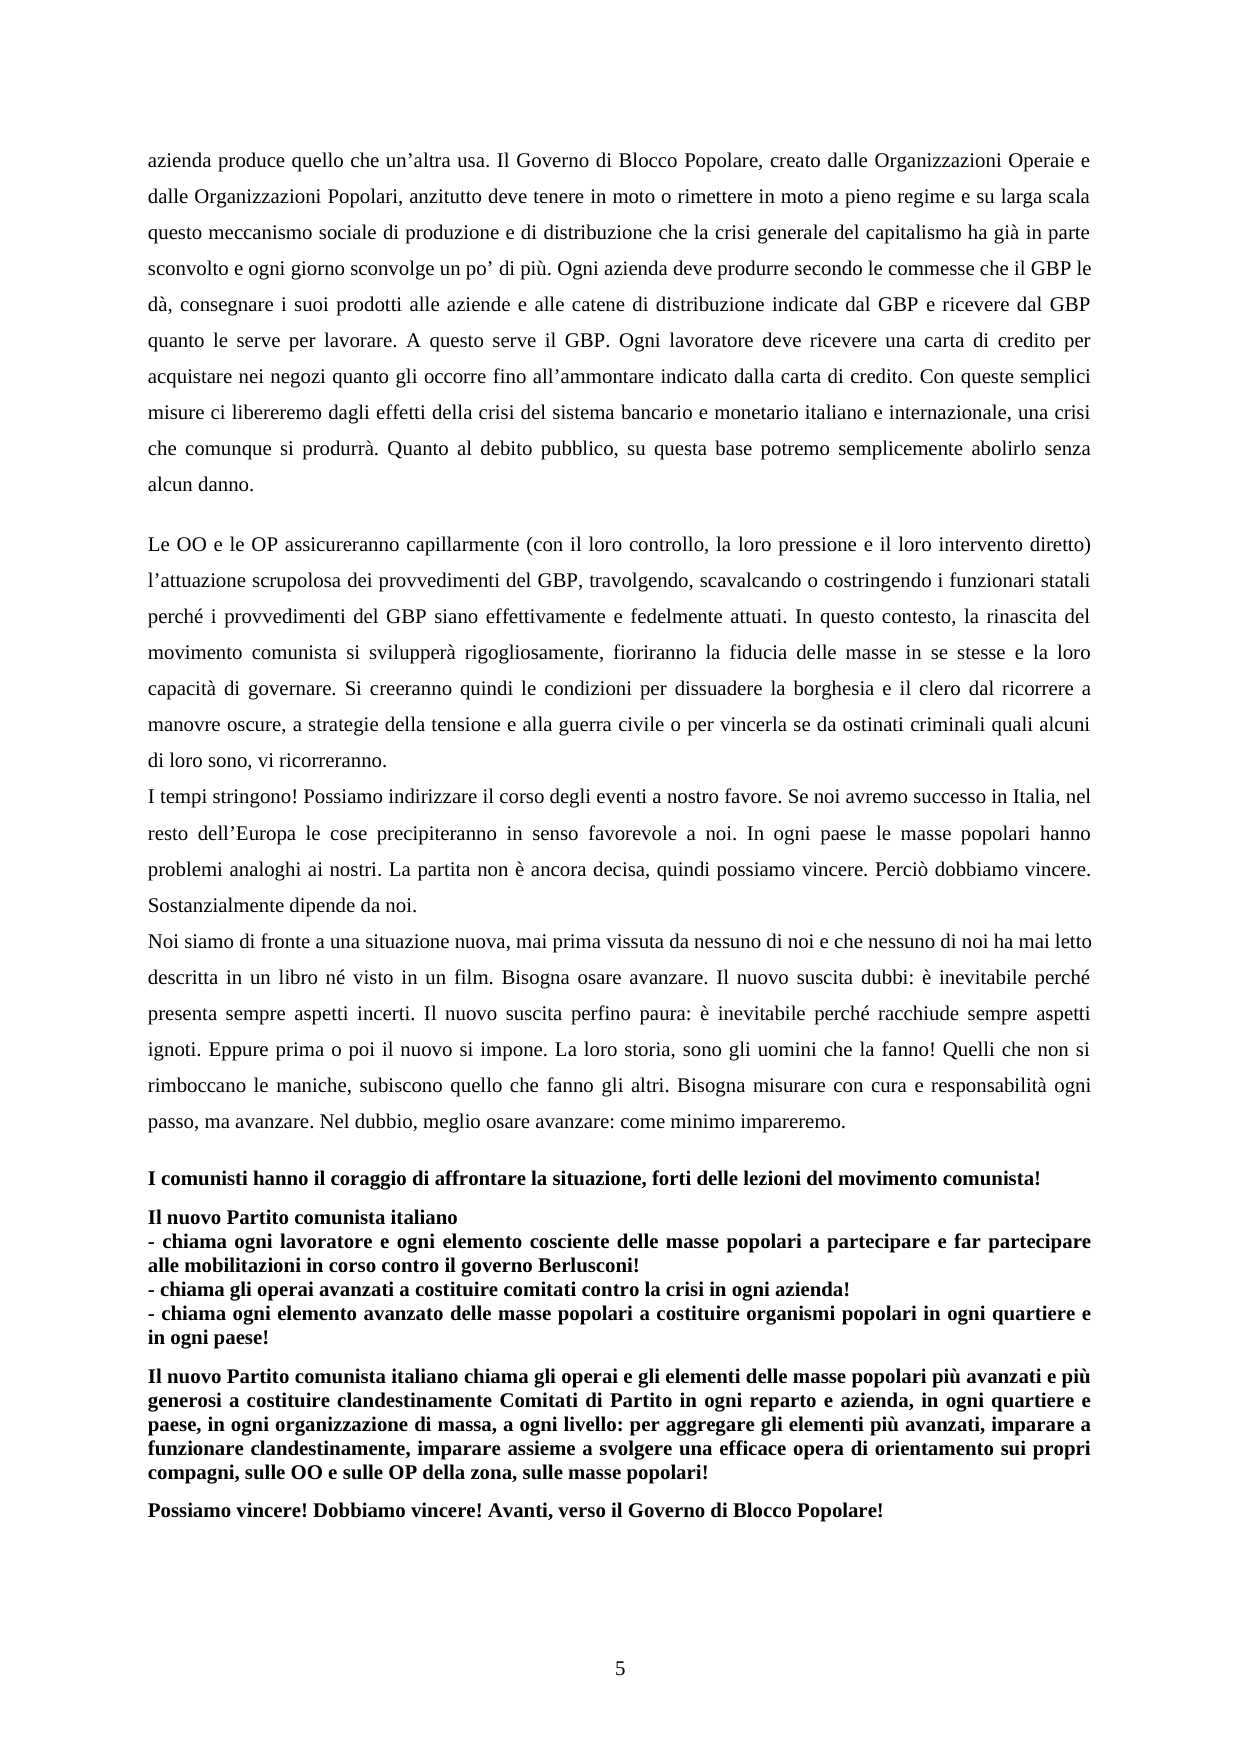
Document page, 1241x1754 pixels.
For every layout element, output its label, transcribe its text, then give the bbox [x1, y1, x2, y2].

text Il nuovo Partito comunista italiano [148, 1205, 1092, 1229]
text Il nuovo Partito comunista italiano chiama gli operai e gli elementi delle masse popolari più avanzati e più generosi a costituire clandestinamente Comitati di Partito in ogni reparto e azienda, in ogni quartiere e paese, in ogni organizzazione di massa, a ogni livello: per aggregare gli elementi più avanzati, imparare a funzionare clandestinamente, imparare assieme a svolgere una efficace opera di orientamento sui propri compagni, sulle OO e sulle OP della zona, sulle masse popolari! [148, 1363, 1092, 1484]
text Noi siamo di fronte a una situazione nuova, mai prima vissuta da nessuno di noi e che nessuno di noi ha mai letto descritta in un libro né visto in un film. Bisogna osare avanzare. Il nuovo suscita dubbi: è inevitabile perché presenta sempre aspetti incerti. Il nuovo suscita perfino paura: è inevitabile perché racchiude sempre aspetti ignoti. Eppure prima o poi il nuovo si impone. La loro storia, sono gli uomini che la fanno! Quelli che non si rimboccano le maniche, subiscono quello che fanno gli altri. Bisogna misurare con cura e responsabilità ogni passo, ma avanzare. Nel dubbio, meglio osare avanzare: come minimo impareremo. [148, 928, 1092, 1133]
text - chiama ogni elemento avanzato delle masse popolari a costituire organismi popolari in ogni quartiere e in ogni paese! [148, 1301, 1092, 1349]
text Possiamo vincere! Dobbiamo vincere! Avanti, verso il Governo di Blocco Popolare! [148, 1498, 1092, 1522]
text I comunisti hanno il coraggio di affrontare la situazione, forti delle lezioni del movimento comunista! [148, 1166, 1092, 1190]
text - chiama gli operai avanzati a costituire comitati contro la crisi in ogni azienda! [148, 1277, 1092, 1301]
text Le OO e le OP assicureranno capillarmente (con il loro controllo, la loro pressione e il loro intervento diretto) l’attuazione scrupolosa dei provvedimenti del GBP, travolgendo, scavalcando o costringendo i funzionari statali perché i provvedimenti del GBP siano effettivamente e fedelmente attuati. In questo contesto, la rinascita del movimento comunista si svilupperà rigogliosamente, fioriranno la fiducia delle masse in se stesse e la loro capacità di governare. Si creeranno quindi le condizioni per dissuadere la borghesia e il clero dal ricorrere a manovre oscure, a strategie della tensione e alla guerra civile o per vincerla se da ostinati criminali quali alcuni di loro sono, vi ricorreranno. [148, 532, 1092, 772]
text I tempi stringono! Possiamo indirizzare il corso degli eventi a nostro favore. Se noi avremo successo in Italia, nel resto dell’Europa le cose precipiteranno in senso favorevole a noi. In ogni paese le masse popolari hanno problemi analoghi ai nostri. La partita non è ancora decisa, quindi possiamo vincere. Perciò dobbiamo vincere. Sostanzialmente dipende da noi. [148, 784, 1092, 917]
text azienda produce quello che un’altra usa. Il Governo di Blocco Popolare, creato dalle Organizzazioni Operaie e dalle Organizzazioni Popolari, anzitutto deve tenere in moto o rimettere in moto a pieno regime e su larga scala questo meccanismo sociale di produzione e di distribuzione che la crisi generale del capitalismo ha già in parte sconvolto e ogni giorno sconvolge un po’ di più. Ogni azienda deve produrre secondo le commesse che il GBP le dà, consegnare i suoi prodotti alle aziende e alle catene di distribuzione indicate dal GBP e ricevere dal GBP quanto le serve per lavorare. A questo serve il GBP. Ogni lavoratore deve ricevere una carta di credito per acquistare nei negozi quanto gli occorre fino all’ammontare indicato dalla carta di credito. Con queste semplici misure ci libereremo dagli effetti della crisi del sistema bancario e monetario italiano e internazionale, una crisi che comunque si produrrà. Quanto al debito pubblico, su questa base potremo semplicemente abolirlo senza alcun danno. [148, 148, 1092, 496]
text - chiama ogni lavoratore e ogni elemento cosciente delle masse popolari a partecipare e far partecipare alle mobilitazioni in corso contro il governo Berlusconi! [148, 1229, 1092, 1277]
